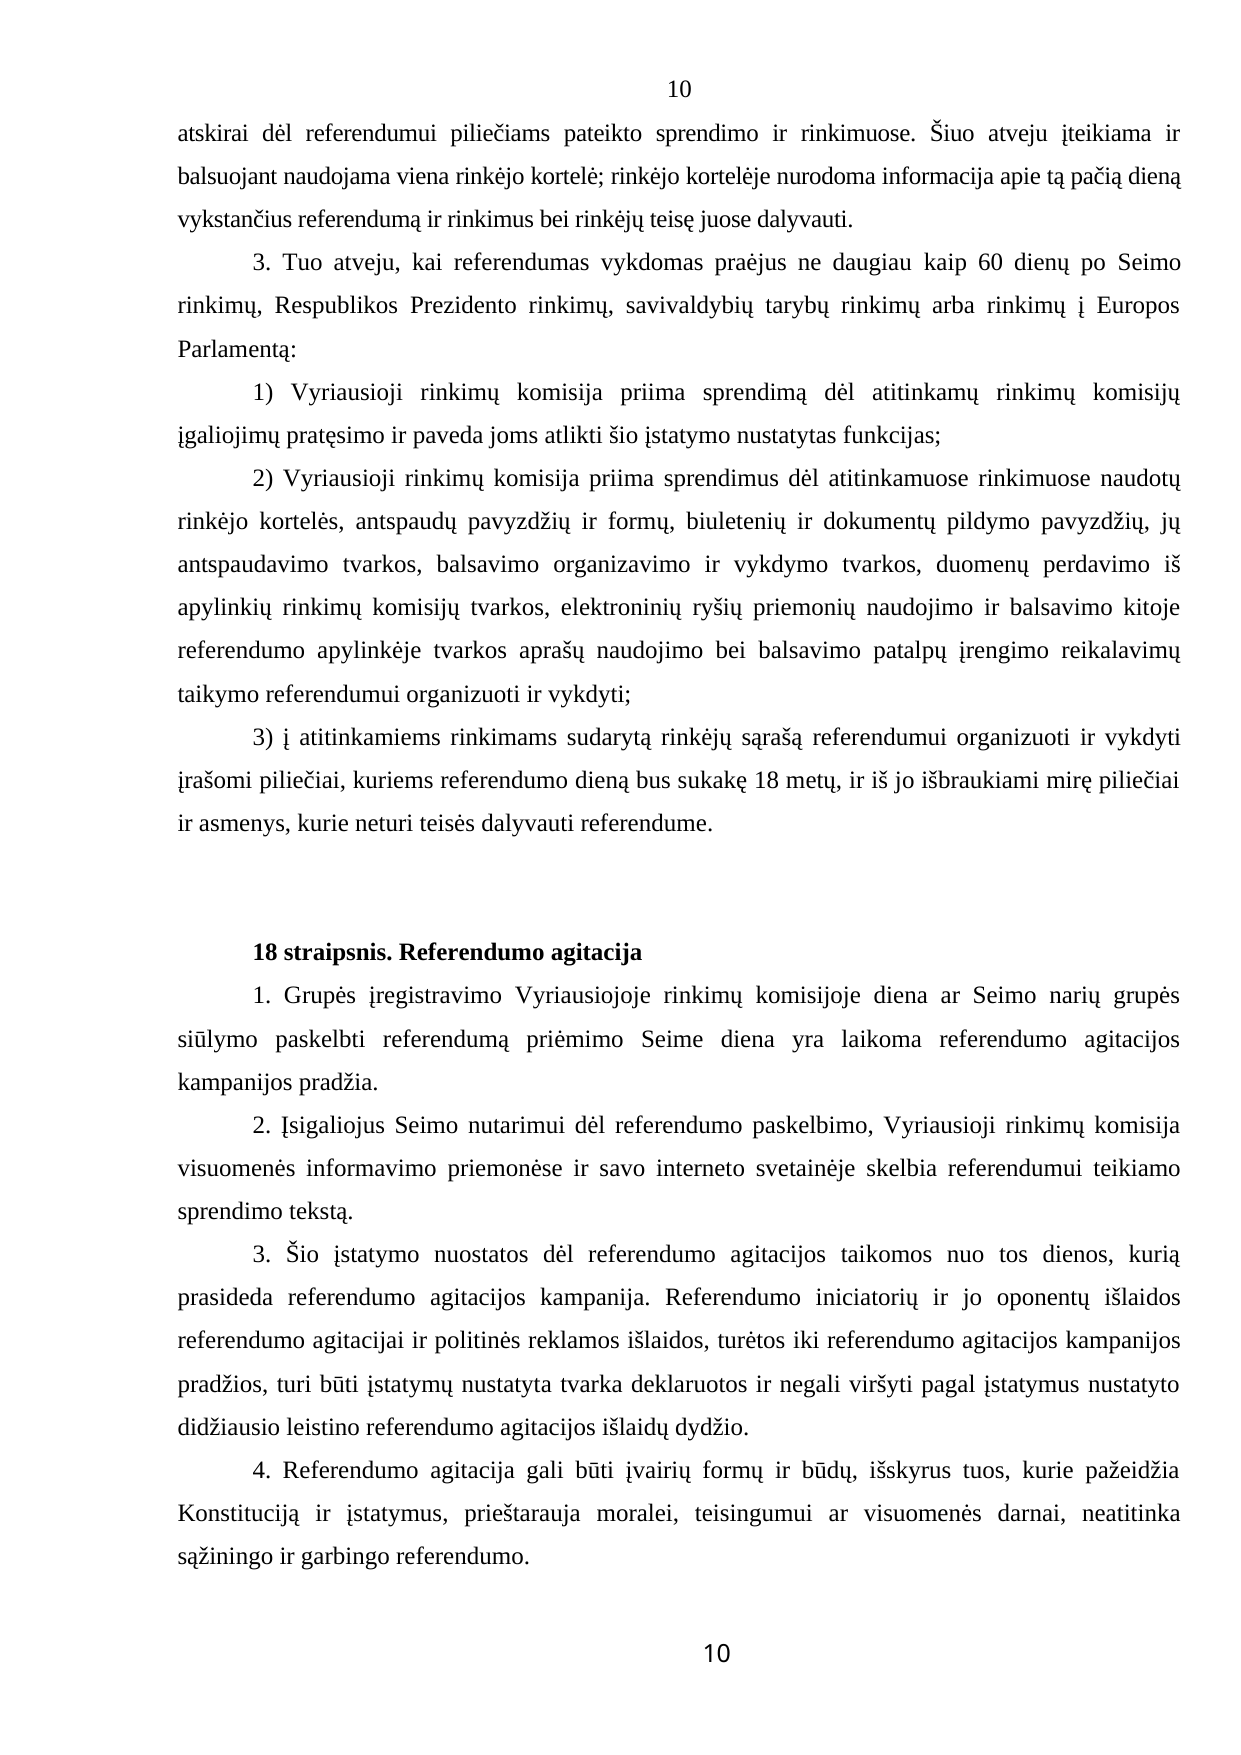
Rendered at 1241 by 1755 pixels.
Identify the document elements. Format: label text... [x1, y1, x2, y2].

text 3. Šio įstatymo nuostatos dėl referendumo agitacijos taikomos nuo tos dienos, kurią prasideda referendumo agitacijos kampanija. Referendumo iniciatorių ir jo oponentų išlaidos referendumo agitacijai ir politinės reklamos išlaidos, turėtos iki referendumo agitacijos kampanijos pradžios, turi būti įstatymų nustatyta tvarka deklaruotos ir negali viršyti pagal įstatymus nustatyto didžiausio leistino referendumo agitacijos išlaidų dydžio. [177, 1239, 1181, 1441]
text atskirai dėl referendumui piliečiams pateikto sprendimo ir rinkimuose. Šiuo atveju įteikiama ir balsuojant naudojama viena rinkėjo kortelė; rinkėjo kortelėje nurodoma informacija apie tą pačią dieną vykstančius referendumą ir rinkimus bei rinkėjų teisę juose dalyvauti. [177, 118, 1181, 233]
text 3. Tuo atveju, kai referendumas vykdomas praėjus ne daugiau kaip 60 dienų po Seimo rinkimų, Respublikos Prezidento rinkimų, savivaldybių tarybų rinkimų arba rinkimų į Europos Parlamentą: [177, 247, 1181, 362]
text 1. Grupės įregistravimo Vyriausiojoje rinkimų komisijoje diena ar Seimo narių grupės siūlymo paskelbti referendumą priėmimo Seime diena yra laikoma referendumo agitacijos kampanijos pradžia. [177, 981, 1181, 1096]
text 1) Vyriausioji rinkimų komisija priima sprendimą dėl atitinkamų rinkimų komisijų įgaliojimų pratęsimo ir paveda joms atlikti šio įstatymo nustatytas funkcijas; [177, 377, 1181, 449]
text 4. Referendumo agitacija gali būti įvairių formų ir būdų, išskyrus tuos, kurie pažeidžia Konstituciją ir įstatymus, prieštarauja moralei, teisingumui ar visuomenės darnai, neatitinka sąžiningo ir garbingo referendumo. [177, 1455, 1181, 1570]
text 3) į atitinkamiems rinkimams sudarytą rinkėjų sąrašą referendumui organizuoti ir vykdyti įrašomi piliečiai, kuriems referendumo dieną bus sukakę 18 metų, ir iš jo išbraukiami mirę piliečiai ir asmenys, kurie neturi teisės dalyvauti referendume. [177, 722, 1181, 837]
text 2. Įsigaliojus Seimo nutarimui dėl referendumo paskelbimo, Vyriausioji rinkimų komisija visuomenės informavimo priemonėse ir savo interneto svetainėje skelbia referendumui teikiamo sprendimo tekstą. [177, 1110, 1181, 1225]
text 18 straipsnis. Referendumo agitacija [177, 937, 1181, 966]
text 2) Vyriausioji rinkimų komisija priima sprendimus dėl atitinkamuose rinkimuose naudotų rinkėjo kortelės, antspaudų pavyzdžių ir formų, biuletenių ir dokumentų pildymo pavyzdžių, jų antspaudavimo tvarkos, balsavimo organizavimo ir vykdymo tvarkos, duomenų perdavimo iš apylinkių rinkimų komisijų tvarkos, elektroninių ryšių priemonių naudojimo ir balsavimo kitoje referendumo apylinkėje tvarkos aprašų naudojimo bei balsavimo patalpų įrengimo reikalavimų taikymo referendumui organizuoti ir vykdyti; [177, 463, 1181, 707]
